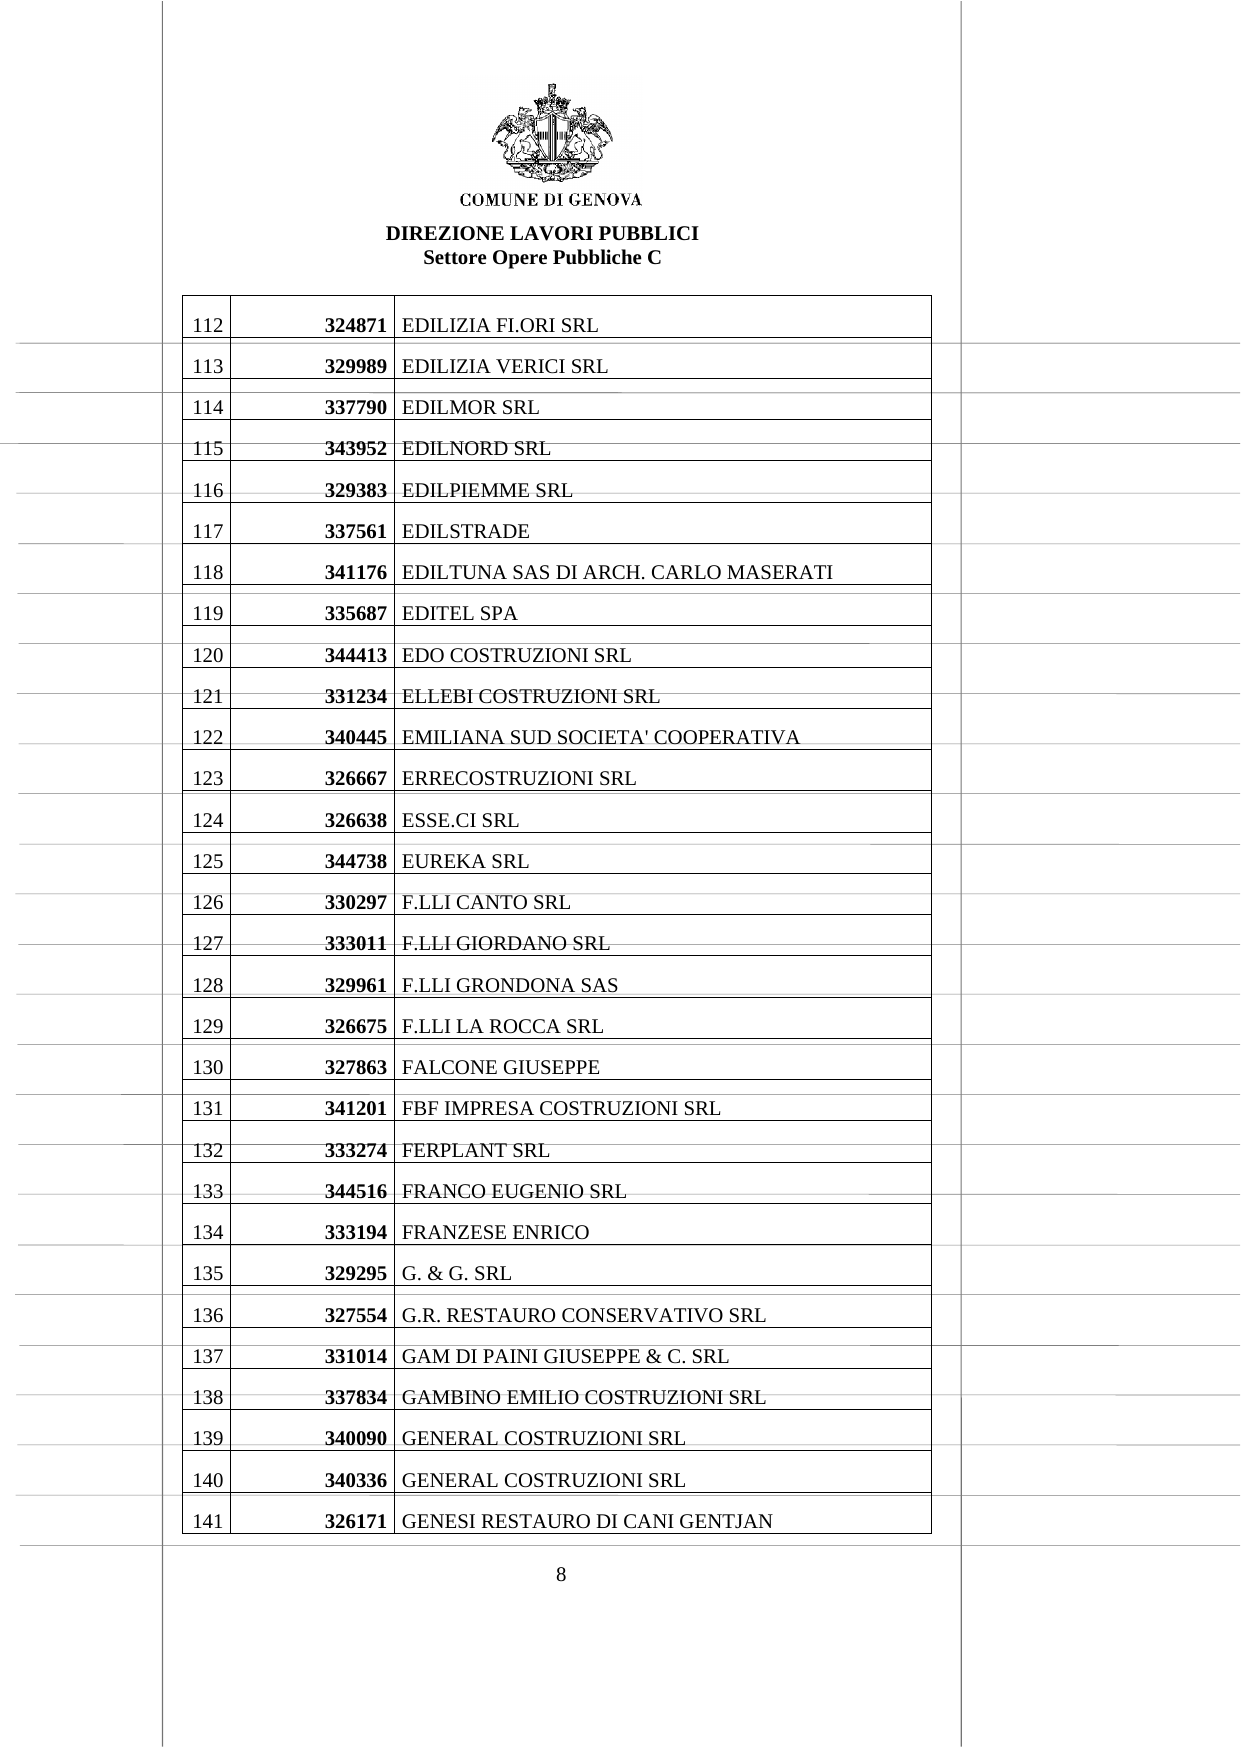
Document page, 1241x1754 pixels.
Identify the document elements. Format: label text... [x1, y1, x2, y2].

table_cell 331014 [231, 1346, 394, 1368]
table_cell [183, 745, 230, 749]
table_cell ERRECOSTRUZIONI SRL [395, 750, 931, 790]
table_cell 344516 [231, 1195, 394, 1203]
table_cell 127 [183, 915, 230, 944]
table_cell 127 [183, 945, 230, 955]
table_cell 138 [183, 1369, 230, 1394]
table_cell 133 [183, 1163, 230, 1193]
table_cell [231, 1446, 394, 1450]
table_cell ESSE.CI SRL [395, 794, 931, 832]
table_cell GENERAL COSTRUZIONI SRL [395, 1451, 931, 1492]
table_cell EDILTUNA SAS DI ARCH. CARLO MASERATI [395, 545, 931, 584]
table_cell [183, 585, 230, 593]
table_cell 337834 [231, 1369, 394, 1394]
table_cell EDILNORD SRL [395, 444, 931, 460]
table_cell 326171 [231, 1496, 394, 1533]
table_cell 122 [183, 709, 230, 743]
table_cell 326667 [231, 750, 394, 790]
table_cell 131 [183, 1095, 230, 1120]
table_cell EDO COSTRUZIONI SRL [395, 644, 931, 667]
table_cell 327554 [231, 1295, 394, 1327]
table_cell EDILMOR SRL [395, 394, 931, 419]
table_cell G.R. RESTAURO CONSERVATIVO SRL [395, 1295, 931, 1327]
table_cell [183, 1080, 230, 1094]
table_cell 133 [183, 1195, 230, 1203]
table_cell 343952 [231, 420, 394, 443]
table_cell [231, 745, 394, 749]
table_cell 344413 [231, 644, 394, 667]
table_cell F.LLI GIORDANO SRL [395, 915, 931, 944]
table_cell [183, 1328, 230, 1345]
table_cell 114 [183, 393, 230, 419]
table_cell 340445 [231, 709, 394, 743]
table_cell F.LLI CANTO SRL [395, 895, 931, 914]
table_cell 329383 [231, 461, 394, 492]
table_cell 335687 [231, 594, 394, 625]
table_cell 120 [183, 644, 230, 667]
table_cell F.LLI GRONDONA SAS [395, 956, 931, 993]
table_cell 121 [183, 668, 230, 693]
table_cell 330297 [231, 895, 394, 914]
table_cell 118 [183, 545, 230, 584]
table_cell EDITEL SPA [395, 594, 931, 625]
table_cell [183, 379, 230, 392]
table_cell 132 [183, 1145, 230, 1162]
table_cell F.LLI LA ROCCA SRL [395, 998, 931, 1038]
table_cell EDILSTRADE [395, 503, 931, 543]
table_cell [231, 833, 394, 843]
table_cell 329961 [231, 956, 394, 993]
table_cell [395, 379, 931, 392]
table_cell FRANZESE ENRICO [395, 1204, 931, 1244]
table_cell GAM DI PAINI GIUSEPPE & C. SRL [395, 1346, 931, 1368]
table_cell 141 [183, 1496, 230, 1533]
table_cell 343952 [231, 444, 394, 460]
table_cell 324871 [231, 296, 394, 337]
table_cell [395, 1328, 931, 1345]
table_cell GENESI RESTAURO DI CANI GENTJAN [395, 1496, 931, 1533]
table_cell 333011 [231, 915, 394, 944]
table_cell [183, 626, 230, 643]
table_cell FRANCO EUGENIO SRL [395, 1163, 931, 1193]
table_cell FALCONE GIUSEPPE [395, 1045, 931, 1079]
table_cell 331234 [231, 668, 394, 693]
table_cell [395, 745, 931, 749]
table_cell [183, 874, 230, 893]
table_cell ELLEBI COSTRUZIONI SRL [395, 668, 931, 693]
table_cell 115 [183, 420, 230, 443]
table_cell EDILIZIA VERICI SRL [395, 344, 931, 378]
table_cell [183, 338, 230, 342]
table_cell 137 [183, 1346, 230, 1368]
table_cell 326638 [231, 794, 394, 832]
table_cell 121 [183, 694, 230, 708]
table_cell [231, 1328, 394, 1345]
table_cell 329989 [231, 344, 394, 378]
table_cell EDILNORD SRL [395, 420, 931, 443]
table_cell [231, 874, 394, 893]
table_cell FBF IMPRESA COSTRUZIONI SRL [395, 1095, 931, 1120]
table_cell 337834 [231, 1396, 394, 1409]
table_cell GENERAL COSTRUZIONI SRL [395, 1410, 931, 1444]
table_cell [395, 1286, 931, 1294]
table_cell [183, 833, 230, 843]
table_cell [183, 1446, 230, 1450]
table_cell 113 [183, 344, 230, 378]
table_cell 344738 [231, 845, 394, 873]
table_cell 117 [183, 503, 230, 543]
table_cell [395, 833, 931, 843]
table_cell 138 [183, 1396, 230, 1409]
table_cell 329383 [231, 494, 394, 502]
table_cell [231, 338, 394, 342]
table_cell [395, 1080, 931, 1094]
table_cell [395, 1039, 931, 1044]
table_cell EUREKA SRL [395, 845, 931, 873]
table_cell EDILPIEMME SRL [395, 461, 931, 492]
table_cell 116 [183, 461, 230, 492]
table_cell 139 [183, 1410, 230, 1444]
table_cell 340090 [231, 1410, 394, 1444]
table_cell [395, 585, 931, 593]
table_cell [231, 585, 394, 593]
table_cell [395, 626, 931, 643]
table_cell 333274 [231, 1145, 394, 1162]
table_cell 135 [183, 1246, 230, 1285]
table_cell FERPLANT SRL [395, 1145, 931, 1162]
table_cell 329295 [231, 1246, 394, 1285]
table_cell ELLEBI COSTRUZIONI SRL [395, 694, 931, 708]
table_cell 125 [183, 845, 230, 873]
table_cell G. & G. SRL [395, 1246, 931, 1285]
table_cell 331234 [231, 694, 394, 708]
table_cell 128 [183, 956, 230, 993]
table_cell [395, 1121, 931, 1144]
table_cell [183, 1286, 230, 1294]
table_cell EMILIANA SUD SOCIETA' COOPERATIVA [395, 709, 931, 743]
table_cell EDILPIEMME SRL [395, 494, 931, 502]
table_cell 116 [183, 494, 230, 502]
table_cell 115 [183, 444, 230, 460]
table_cell [395, 338, 931, 342]
table_cell [231, 379, 394, 392]
table_cell 327863 [231, 1045, 394, 1079]
table_cell [231, 1039, 394, 1044]
table_cell 130 [183, 1045, 230, 1079]
table_cell EDILIZIA FI.ORI SRL [395, 296, 931, 337]
table_cell FRANCO EUGENIO SRL [395, 1195, 931, 1203]
table_cell 119 [183, 594, 230, 625]
table_cell 333194 [231, 1204, 394, 1244]
table_cell 337790 [231, 393, 394, 419]
table_cell GAMBINO EMILIO COSTRUZIONI SRL [395, 1369, 931, 1394]
table_cell [231, 1080, 394, 1094]
table_cell 112 [183, 296, 230, 337]
table_cell [395, 1446, 931, 1450]
table_cell 134 [183, 1204, 230, 1244]
table_cell [395, 874, 931, 893]
table_cell 337561 [231, 503, 394, 543]
table_cell 126 [183, 895, 230, 914]
table_cell [183, 1121, 230, 1144]
table_cell 140 [183, 1451, 230, 1492]
table_cell [231, 626, 394, 643]
table_cell 123 [183, 750, 230, 790]
table_cell [231, 1121, 394, 1144]
table_cell 341201 [231, 1095, 394, 1120]
table_cell GAMBINO EMILIO COSTRUZIONI SRL [395, 1396, 931, 1409]
table_cell [183, 1039, 230, 1044]
table_cell [231, 1286, 394, 1294]
table_cell F.LLI GIORDANO SRL [395, 945, 931, 955]
table_cell 129 [183, 998, 230, 1038]
table_cell 341176 [231, 545, 394, 584]
table_cell 344516 [231, 1163, 394, 1193]
table_cell 136 [183, 1295, 230, 1327]
table_cell 124 [183, 794, 230, 832]
table_cell 340336 [231, 1451, 394, 1492]
table_cell 326675 [231, 998, 394, 1038]
table_cell 333011 [231, 945, 394, 955]
